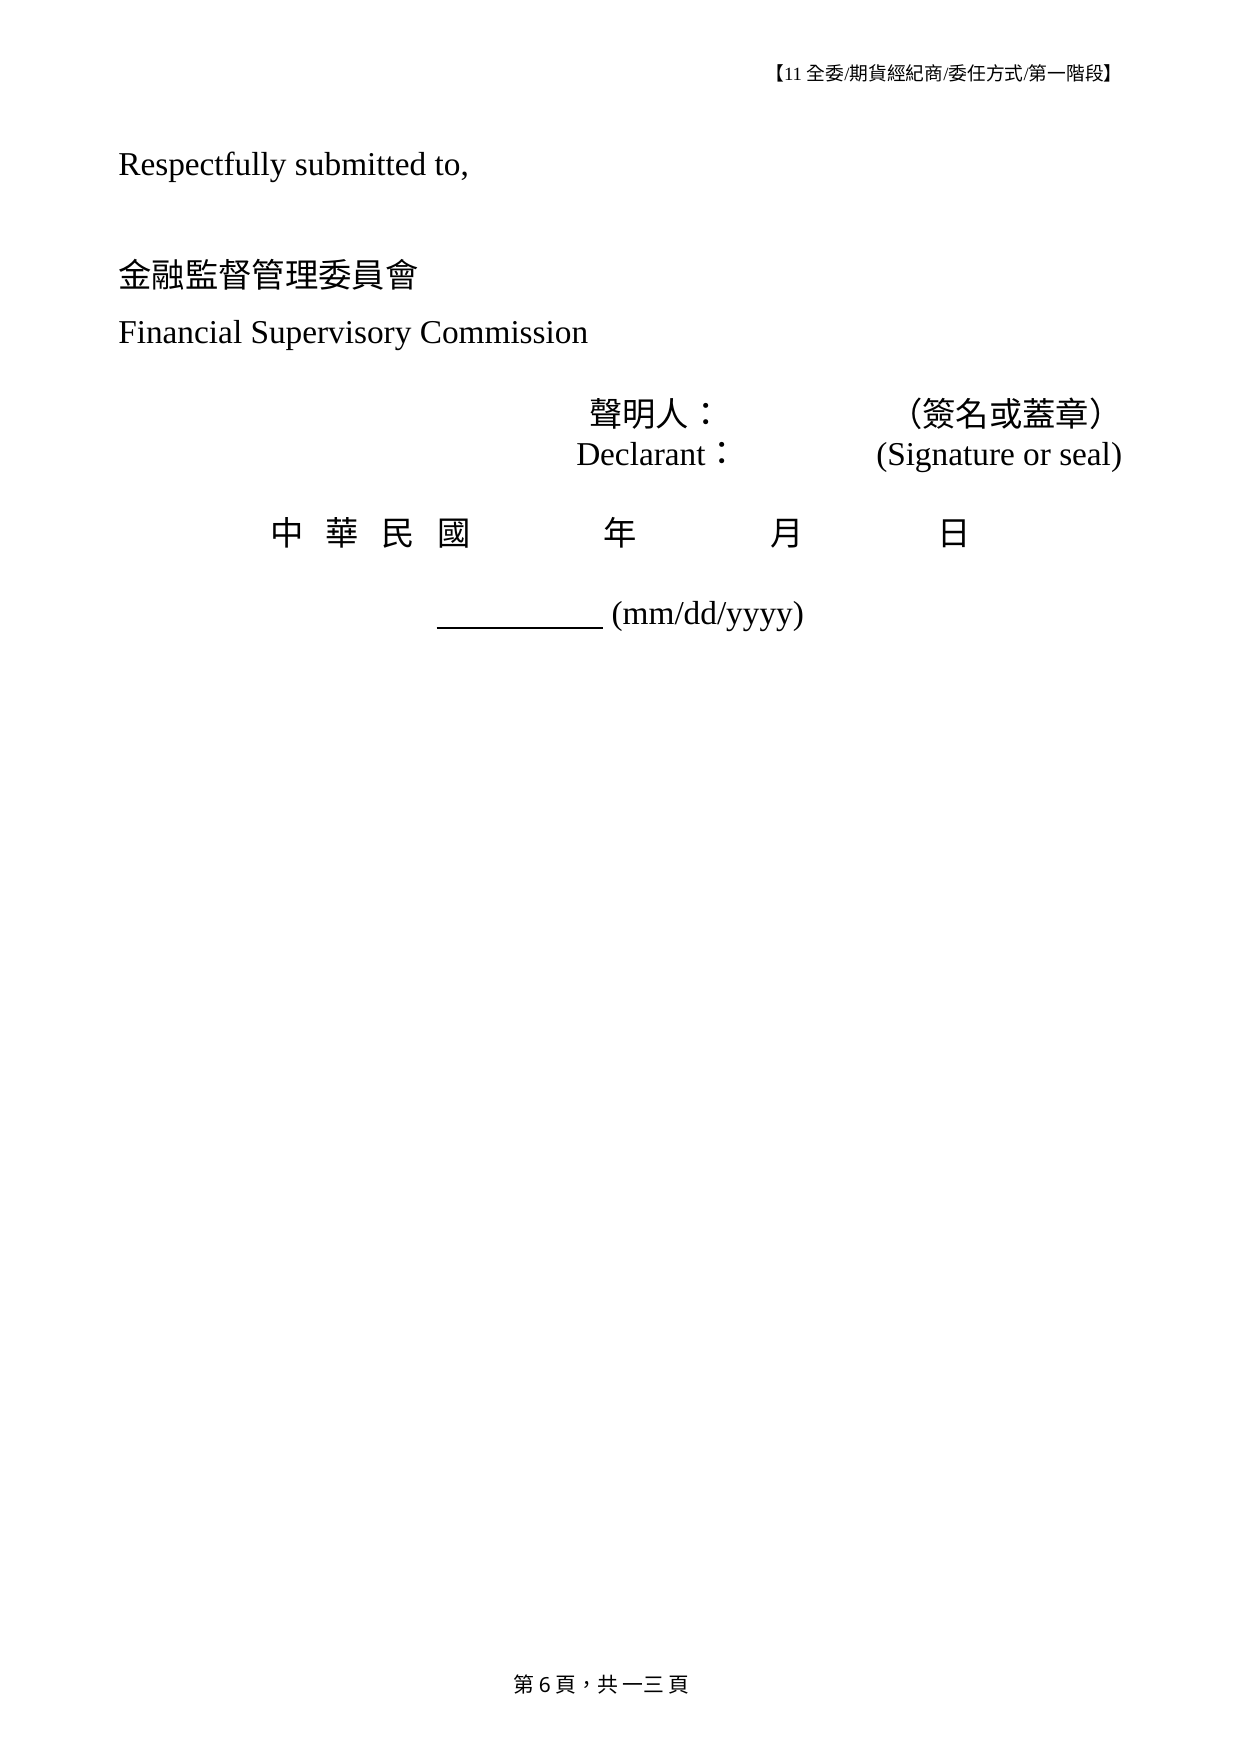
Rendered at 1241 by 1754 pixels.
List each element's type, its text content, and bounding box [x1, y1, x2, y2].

text Declarant： (Signature or seal) [118, 434, 1122, 474]
text 金融監督管理委員會 [118, 242, 1122, 299]
text 中 華 民 國 年 月 日 [118, 513, 1122, 553]
text Respectfully submitted to, [118, 130, 1122, 186]
text 聲明人： （簽名或蓋章） [118, 394, 1122, 434]
text Financial Supervisory Commission [118, 299, 1122, 355]
text (mm/dd/yyyy) [118, 592, 1122, 632]
